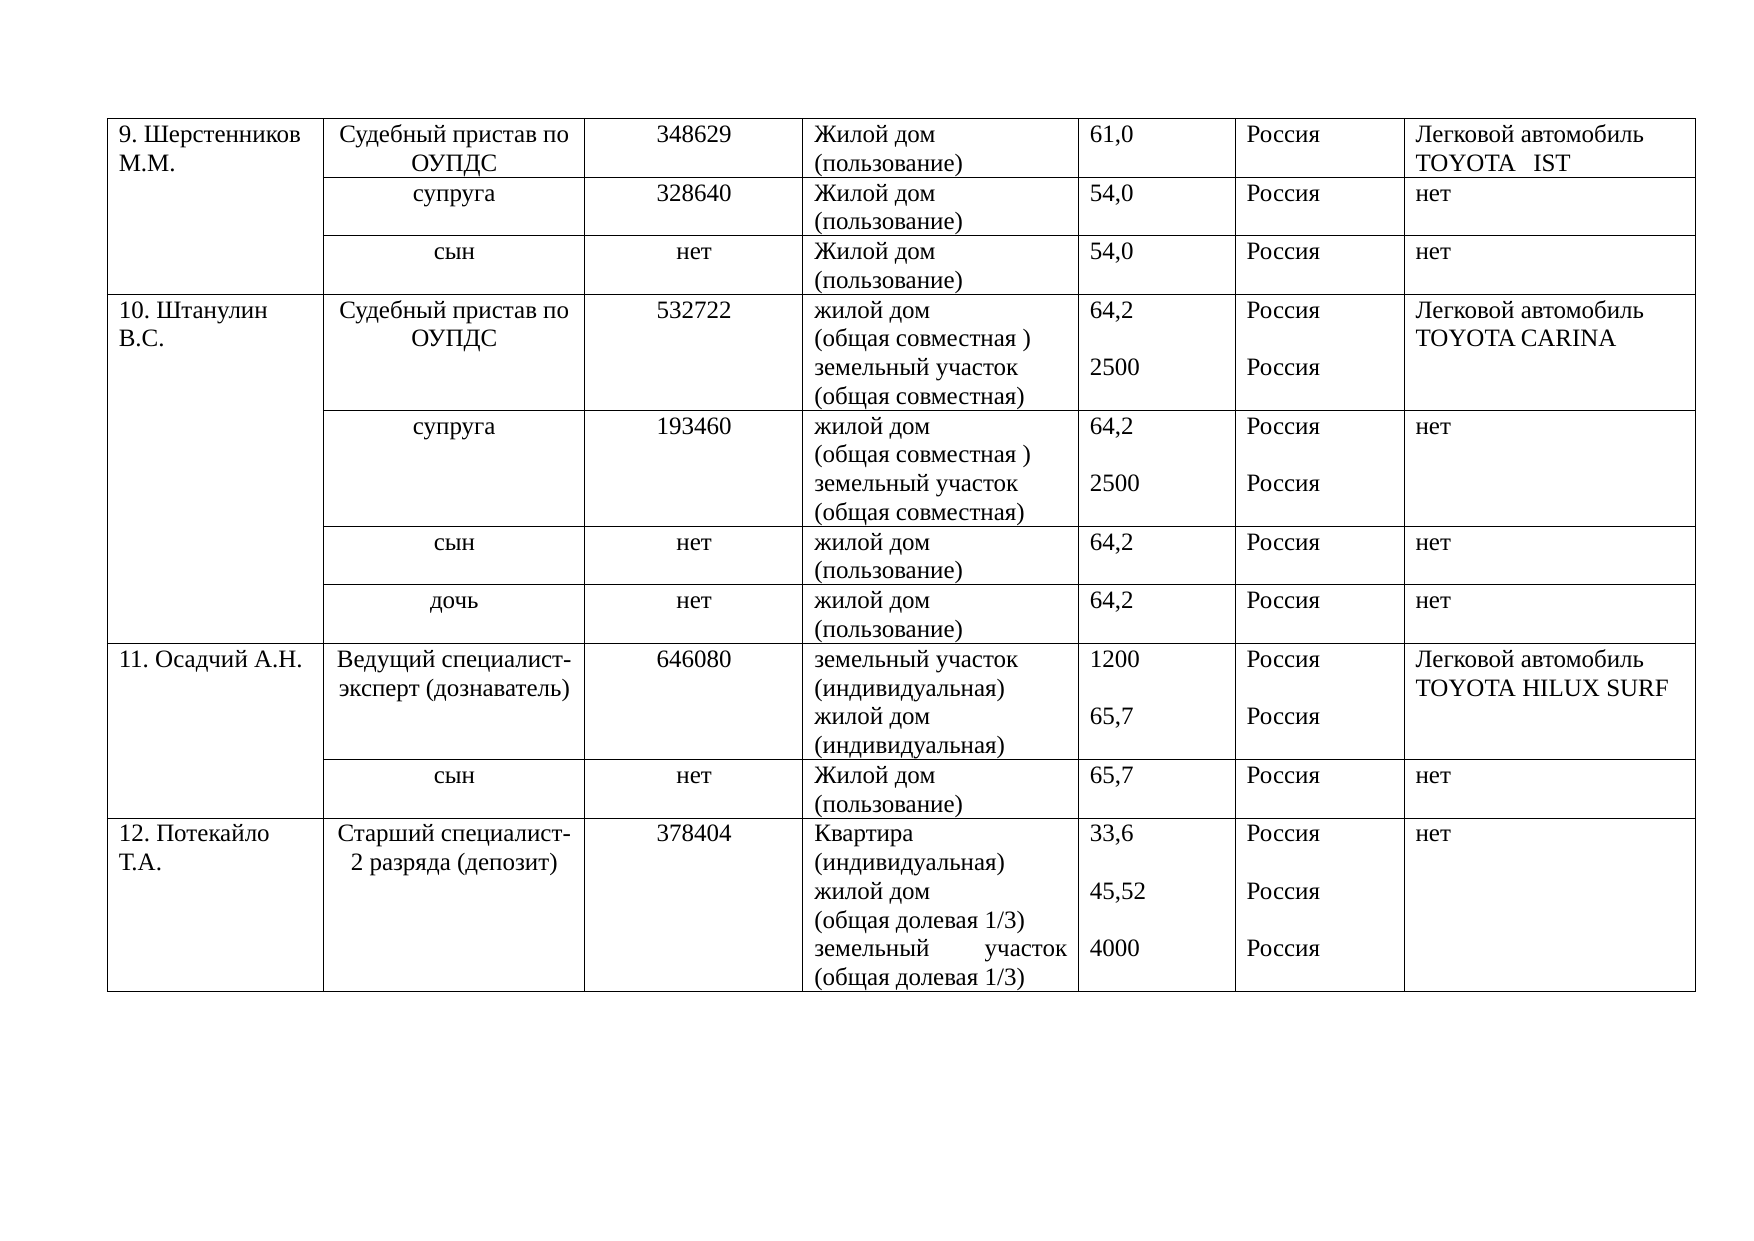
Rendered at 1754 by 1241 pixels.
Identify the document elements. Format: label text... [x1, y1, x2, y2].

table_cell Жилой дом (пользование) [803, 119, 1078, 177]
table_cell Россия Россия [1236, 295, 1404, 410]
table_cell жилой дом (пользование) [803, 585, 1078, 643]
table_cell 61,0 [1079, 119, 1235, 177]
table_cell Россия Россия [1236, 644, 1404, 759]
table_cell нет [1405, 236, 1695, 294]
table_cell Жилой дом (пользование) [803, 178, 1078, 235]
table_cell 193460 [585, 411, 802, 526]
table_cell Жилой дом (пользование) [803, 760, 1078, 817]
table_cell 646080 [585, 644, 802, 759]
table_cell 33,6 45,52 4000 [1079, 819, 1235, 991]
table_cell сын [324, 760, 584, 817]
table_cell 64,2 [1079, 527, 1235, 584]
table_cell 10. Штанулин В.С. [108, 295, 323, 643]
table_cell Россия [1236, 178, 1404, 235]
table_cell 378404 [585, 819, 802, 991]
table_cell 328640 [585, 178, 802, 235]
table_cell нет [1405, 760, 1695, 817]
table_cell 64,2 2500 [1079, 411, 1235, 526]
table_cell супруга [324, 411, 584, 526]
table_cell Судебный пристав по ОУПДС [324, 119, 584, 177]
table_cell супруга [324, 178, 584, 235]
table_cell Россия [1236, 119, 1404, 177]
table_cell жилой дом (общая совместная ) земельный участок (общая совместная) [803, 295, 1078, 410]
table_cell 54,0 [1079, 236, 1235, 294]
table_cell Ведущий специалист-эксперт (дознаватель) [324, 644, 584, 759]
table_cell сын [324, 236, 584, 294]
table_cell нет [1405, 527, 1695, 584]
table_cell Россия Россия [1236, 411, 1404, 526]
table_cell Россия [1236, 527, 1404, 584]
table_cell жилой дом (пользование) [803, 527, 1078, 584]
table_cell нет [585, 585, 802, 643]
table_cell жилой дом (общая совместная ) земельный участок (общая совместная) [803, 411, 1078, 526]
table_cell 11. Осадчий А.Н. [108, 644, 323, 817]
table_cell Россия Россия Россия [1236, 819, 1404, 991]
table_cell 1200 65,7 [1079, 644, 1235, 759]
table_cell земельный участок (индивидуальная) жилой дом (индивидуальная) [803, 644, 1078, 759]
table_cell нет [585, 760, 802, 817]
table_cell Легковой автомобиль TOYOTA HILUX SURF [1405, 644, 1695, 759]
table_cell 12. Потекайло Т.А. [108, 819, 323, 991]
table_cell Квартира (индивидуальная) жилой дом (общая долевая 1/3) земельный участок (общая долевая 1/3) [803, 819, 1078, 991]
table_cell Россия [1236, 585, 1404, 643]
table_cell Судебный пристав по ОУПДС [324, 295, 584, 410]
table_cell нет [1405, 178, 1695, 235]
table_cell 54,0 [1079, 178, 1235, 235]
table_cell Россия [1236, 236, 1404, 294]
table_cell нет [1405, 585, 1695, 643]
table_cell 65,7 [1079, 760, 1235, 817]
table_cell нет [1405, 411, 1695, 526]
table_cell нет [585, 527, 802, 584]
table_cell 348629 [585, 119, 802, 177]
table_cell Жилой дом (пользование) [803, 236, 1078, 294]
table_cell 64,2 2500 [1079, 295, 1235, 410]
table_cell Легковой автомобиль TOYOTA IST [1405, 119, 1695, 177]
table_cell Россия [1236, 760, 1404, 817]
table_cell дочь [324, 585, 584, 643]
table_cell 532722 [585, 295, 802, 410]
table_cell нет [1405, 819, 1695, 991]
table_cell Старший специалист-2 разряда (депозит) [324, 819, 584, 991]
table_cell 64,2 [1079, 585, 1235, 643]
table_cell Легковой автомобиль TOYOTA CARINA [1405, 295, 1695, 410]
table_cell нет [585, 236, 802, 294]
table_cell 9. Шерстенников М.М. [108, 119, 323, 294]
table_cell сын [324, 527, 584, 584]
